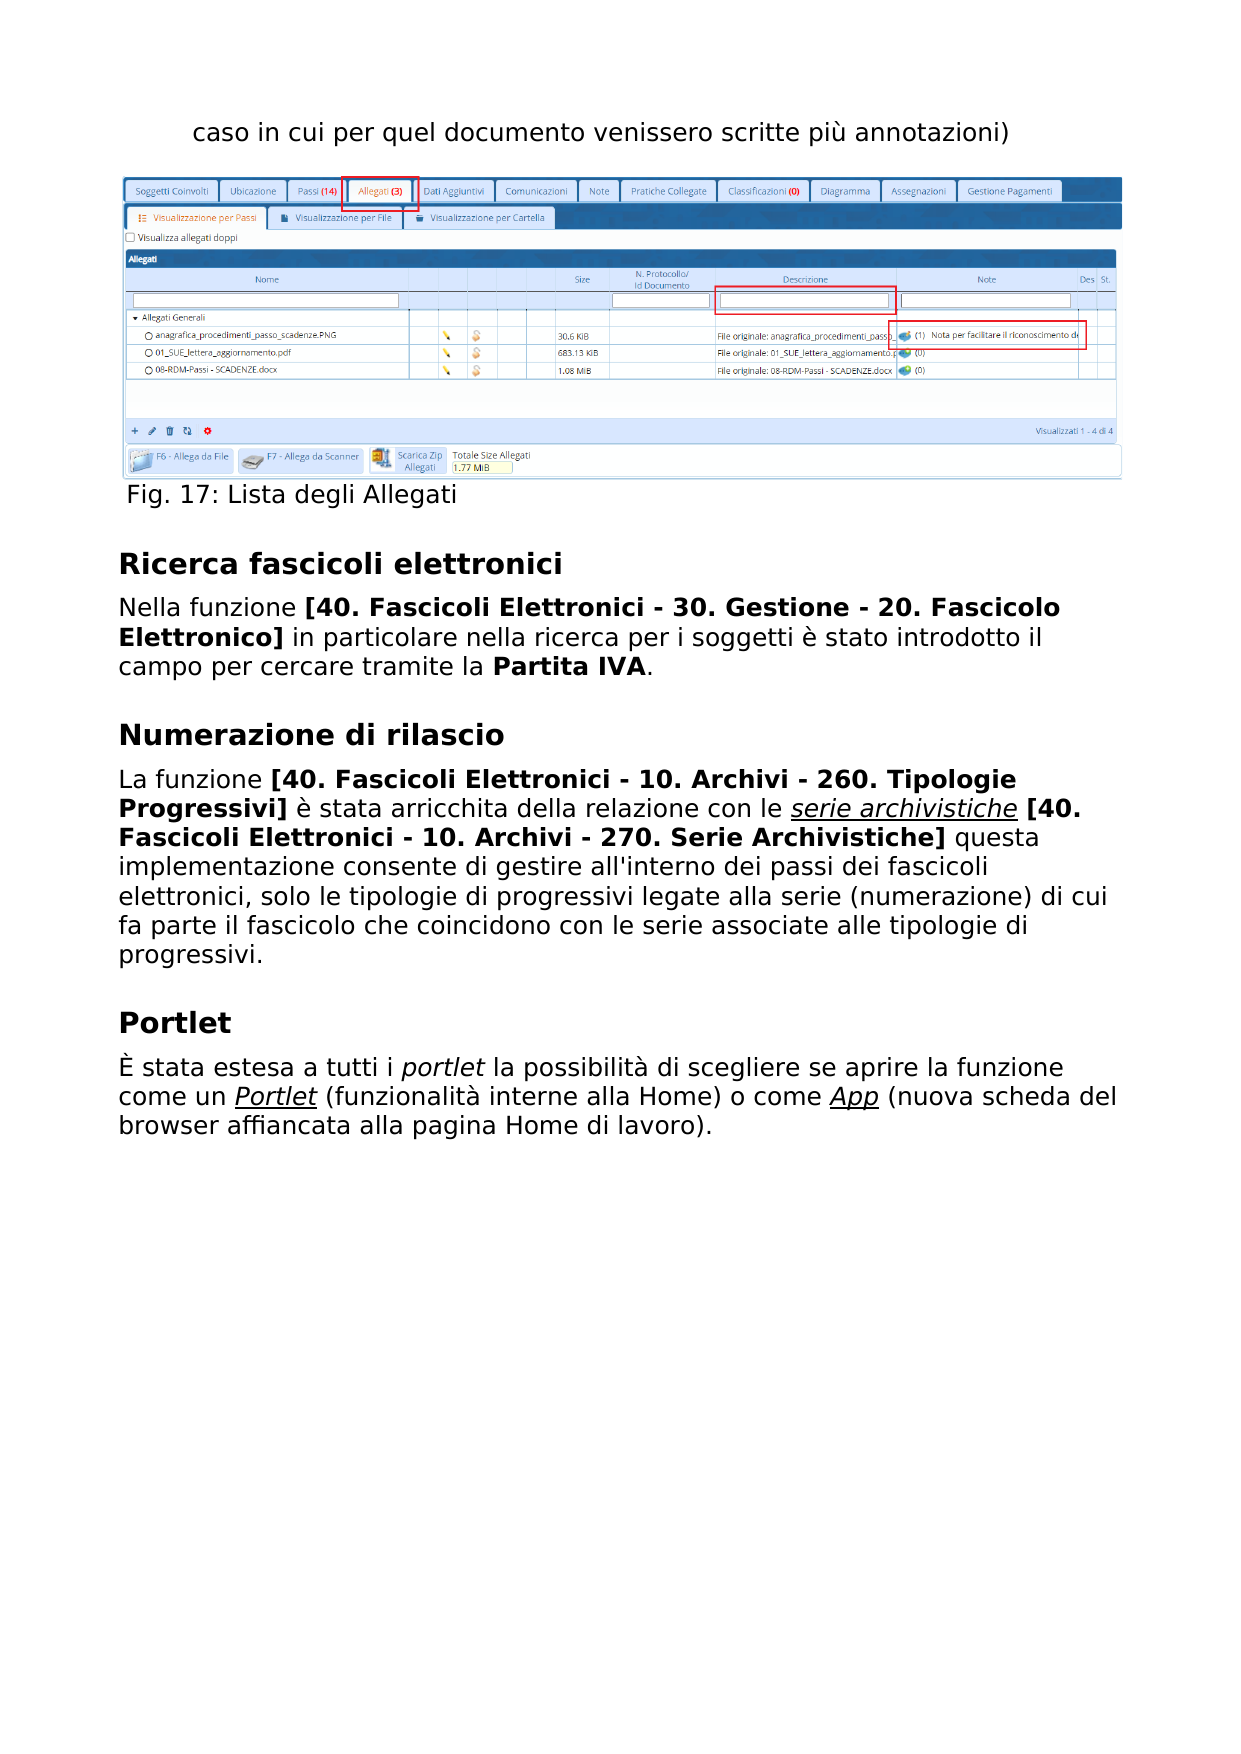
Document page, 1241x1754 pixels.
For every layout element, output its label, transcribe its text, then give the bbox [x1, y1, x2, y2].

list caso in cui per quel documento venissero scritte più annotazioni) [177, 118, 1122, 147]
text La funzione [40. Fascicoli Elettronici - 10. Archivi - 260. Tipologie Progressivi] è stata arricchita della relazione con le serie archivistiche [40. Fascicoli Elettronici - 10. Archivi - 270. Serie Archivistiche] questa implementazione consente di gestire all'interno dei passi dei fascicoli elettronici, solo le tipologie di progressivi legate alla serie (numerazione) di cui fa parte il fascicolo che coincidono con le serie associate alle tipologie di progressivi. [118, 765, 1122, 969]
text È stata estesa a tutti i portlet la possibilità di scegliere se aprire la funzione come un Portlet (funzionalità interne alla Home) o come App (nuova scheda del browser affiancata alla pagina Home di lavoro). [118, 1053, 1122, 1141]
text Nella funzione [40. Fascicoli Elettronici - 30. Gestione - 20. Fascicolo Elettronico] in particolare nella ricerca per i soggetti è stato introdotto il campo per cercare tramite la Partita IVA. [118, 594, 1122, 681]
text Fig. 17: Lista degli Allegati [118, 481, 1122, 510]
picture [118, 176, 1123, 481]
subtitle Portlet [118, 1007, 1122, 1041]
subtitle Numerazione di rilascio [118, 719, 1122, 753]
subtitle Ricerca fascicoli elettronici [118, 547, 1122, 581]
